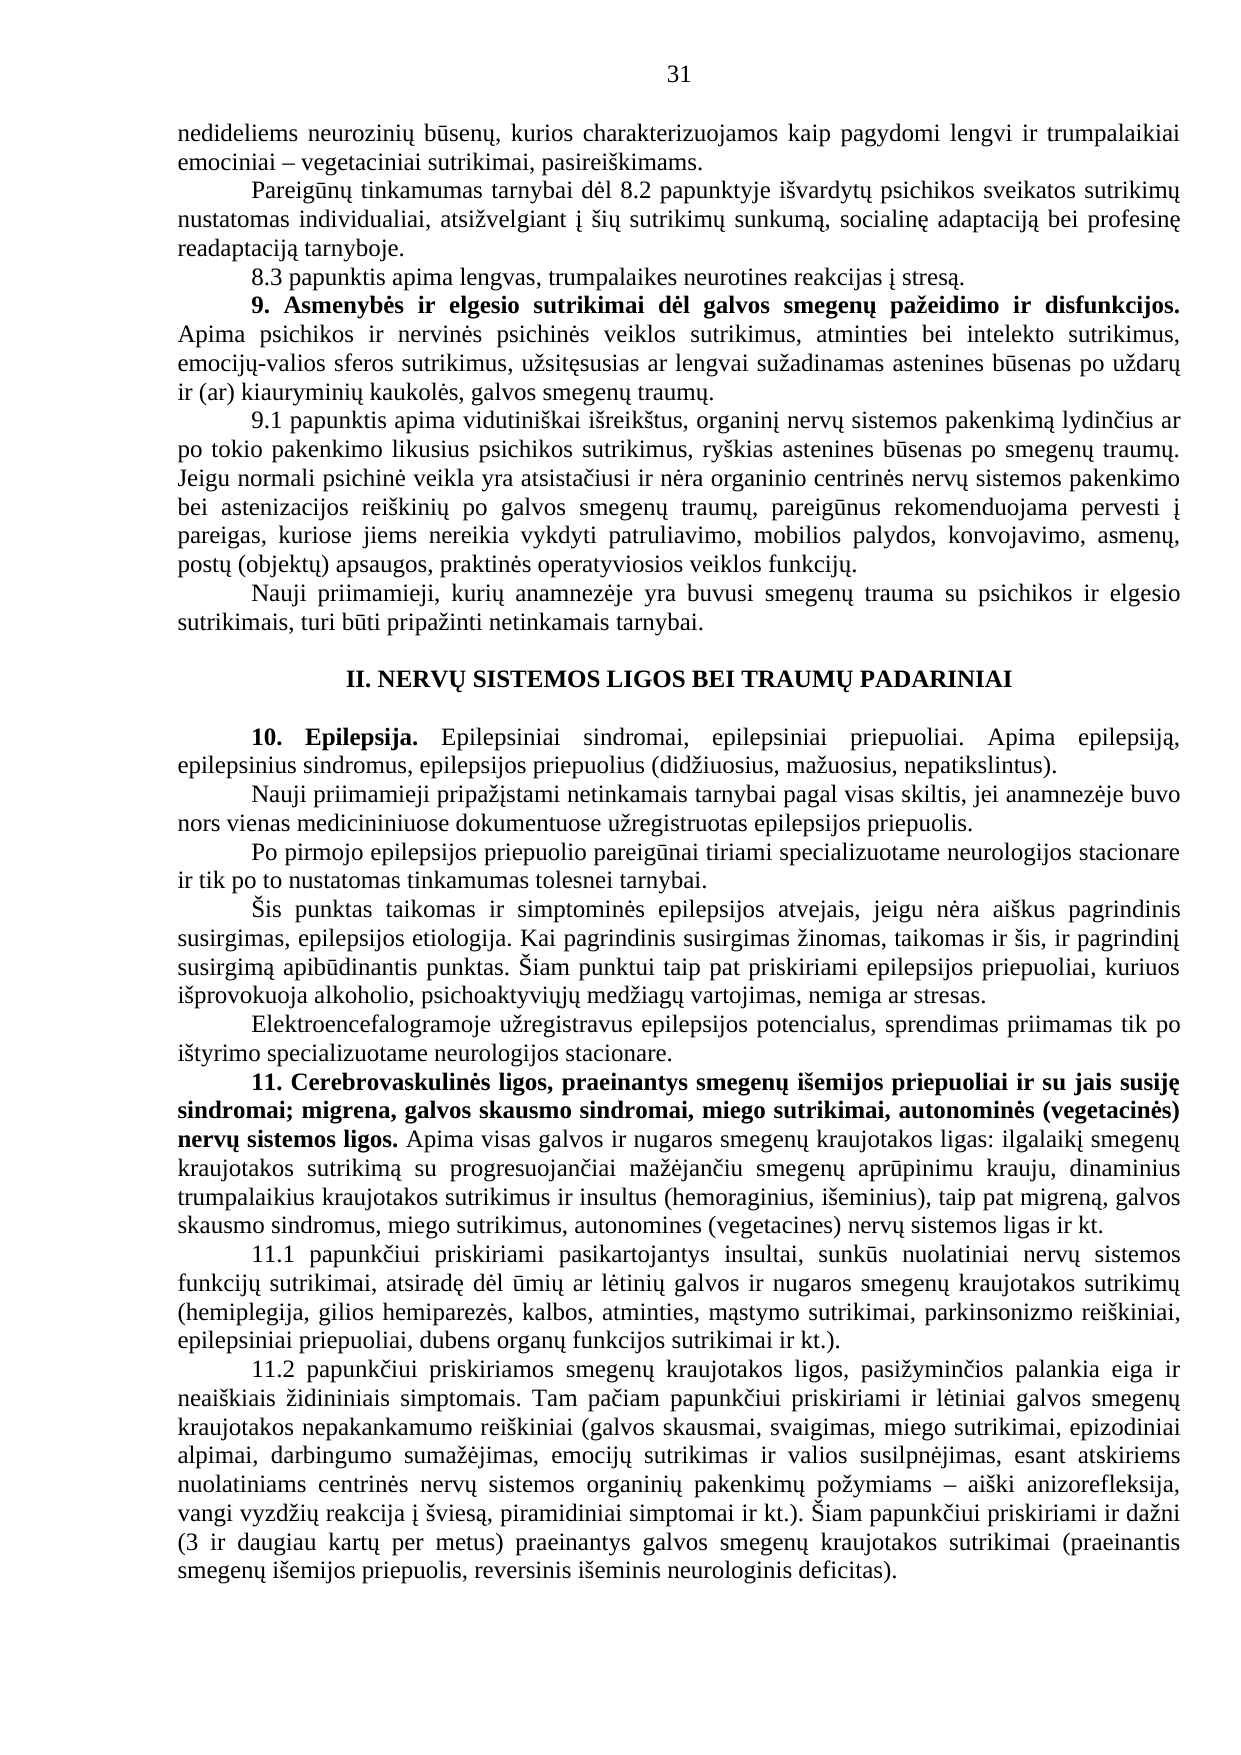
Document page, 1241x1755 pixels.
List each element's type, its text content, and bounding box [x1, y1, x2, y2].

text 11.1 papunkčiui priskiriami pasikartojantys insultai, sunkūs nuolatiniai nervų sistemos funkcijų sutrikimai, atsiradę dėl ūmių ar lėtinių galvos ir nugaros smegenų kraujotakos sutrikimų (hemiplegija, gilios hemiparezės, kalbos, atminties, mąstymo sutrikimai, parkinsonizmo reiškiniai, epilepsiniai priepuoliai, dubens organų funkcijos sutrikimai ir kt.). [177, 1239, 1181, 1354]
text Elektroencefalogramoje užregistravus epilepsijos potencialus, sprendimas priimamas tik po ištyrimo specializuotame neurologijos stacionare. [177, 1009, 1181, 1067]
text Po pirmojo epilepsijos priepuolio pareigūnai tiriami specializuotame neurologijos stacionare ir tik po to nustatomas tinkamumas tolesnei tarnybai. [177, 837, 1181, 894]
text 8.3 papunktis apima lengvas, trumpalaikes neurotines reakcijas į stresą. [177, 262, 1181, 291]
text II. NERVŲ SISTEMOS LIGOS BEI TRAUMŲ PADARINIAI [177, 664, 1181, 693]
text Pareigūnų tinkamumas tarnybai dėl 8.2 papunktyje išvardytų psichikos sveikatos sutrikimų nustatomas individualiai, atsižvelgiant į šių sutrikimų sunkumą, socialinę adaptaciją bei profesinę readaptaciją tarnyboje. [177, 176, 1181, 262]
text nedideliems neurozinių būsenų, kurios charakterizuojamos kaip pagydomi lengvi ir trumpalaikiai emociniai – vegetaciniai sutrikimai, pasireiškimams. [177, 118, 1181, 176]
text 10. Epilepsija. Epilepsiniai sindromai, epilepsiniai priepuoliai. Apima epilepsiją, epilepsinius sindromus, epilepsijos priepuolius (didžiuosius, mažuosius, nepatikslintus). [177, 722, 1181, 779]
text 9. Asmenybės ir elgesio sutrikimai dėl galvos smegenų pažeidimo ir disfunkcijos. Apima psichikos ir nervinės psichinės veiklos sutrikimus, atminties bei intelekto sutrikimus, emocijų-valios sferos sutrikimus, užsitęsusias ar lengvai sužadinamas astenines būsenas po uždarų ir (ar) kiauryminių kaukolės, galvos smegenų traumų. [177, 291, 1181, 406]
text Nauji priimamieji pripažįstami netinkamais tarnybai pagal visas skiltis, jei anamnezėje buvo nors vienas medicininiuose dokumentuose užregistruotas epilepsijos priepuolis. [177, 779, 1181, 837]
text 11. Cerebrovaskulinės ligos, praeinantys smegenų išemijos priepuoliai ir su jais susiję sindromai; migrena, galvos skausmo sindromai, miego sutrikimai, autonominės (vegetacinės) nervų sistemos ligos. Apima visas galvos ir nugaros smegenų kraujotakos ligas: ilgalaikį smegenų kraujotakos sutrikimą su progresuojančiai mažėjančiu smegenų aprūpinimu krauju, dinaminius trumpalaikius kraujotakos sutrikimus ir insultus (hemoraginius, išeminius), taip pat migreną, galvos skausmo sindromus, miego sutrikimus, autonomines (vegetacines) nervų sistemos ligas ir kt. [177, 1067, 1181, 1239]
text Nauji priimamieji, kurių anamnezėje yra buvusi smegenų trauma su psichikos ir elgesio sutrikimais, turi būti pripažinti netinkamais tarnybai. [177, 578, 1181, 636]
text 9.1 papunktis apima vidutiniškai išreikštus, organinį nervų sistemos pakenkimą lydinčius ar po tokio pakenkimo likusius psichikos sutrikimus, ryškias astenines būsenas po smegenų traumų. Jeigu normali psichinė veikla yra atsistačiusi ir nėra organinio centrinės nervų sistemos pakenkimo bei astenizacijos reiškinių po galvos smegenų traumų, pareigūnus rekomenduojama pervesti į pareigas, kuriose jiems nereikia vykdyti patruliavimo, mobilios palydos, konvojavimo, asmenų, postų (objektų) apsaugos, praktinės operatyviosios veiklos funkcijų. [177, 406, 1181, 578]
text Šis punktas taikomas ir simptominės epilepsijos atvejais, jeigu nėra aiškus pagrindinis susirgimas, epilepsijos etiologija. Kai pagrindinis susirgimas žinomas, taikomas ir šis, ir pagrindinį susirgimą apibūdinantis punktas. Šiam punktui taip pat priskiriami epilepsijos priepuoliai, kuriuos išprovokuoja alkoholio, psichoaktyviųjų medžiagų vartojimas, nemiga ar stresas. [177, 894, 1181, 1009]
text 11.2 papunkčiui priskiriamos smegenų kraujotakos ligos, pasižyminčios palankia eiga ir neaiškiais židininiais simptomais. Tam pačiam papunkčiui priskiriami ir lėtiniai galvos smegenų kraujotakos nepakankamumo reiškiniai (galvos skausmai, svaigimas, miego sutrikimai, epizodiniai alpimai, darbingumo sumažėjimas, emocijų sutrikimas ir valios susilpnėjimas, esant atskiriems nuolatiniams centrinės nervų sistemos organinių pakenkimų požymiams – aiški anizorefleksija, vangi vyzdžių reakcija į šviesą, piramidiniai simptomai ir kt.). Šiam papunkčiui priskiriami ir dažni (3 ir daugiau kartų per metus) praeinantys galvos smegenų kraujotakos sutrikimai (praeinantis smegenų išemijos priepuolis, reversinis išeminis neurologinis deficitas). [177, 1354, 1181, 1584]
